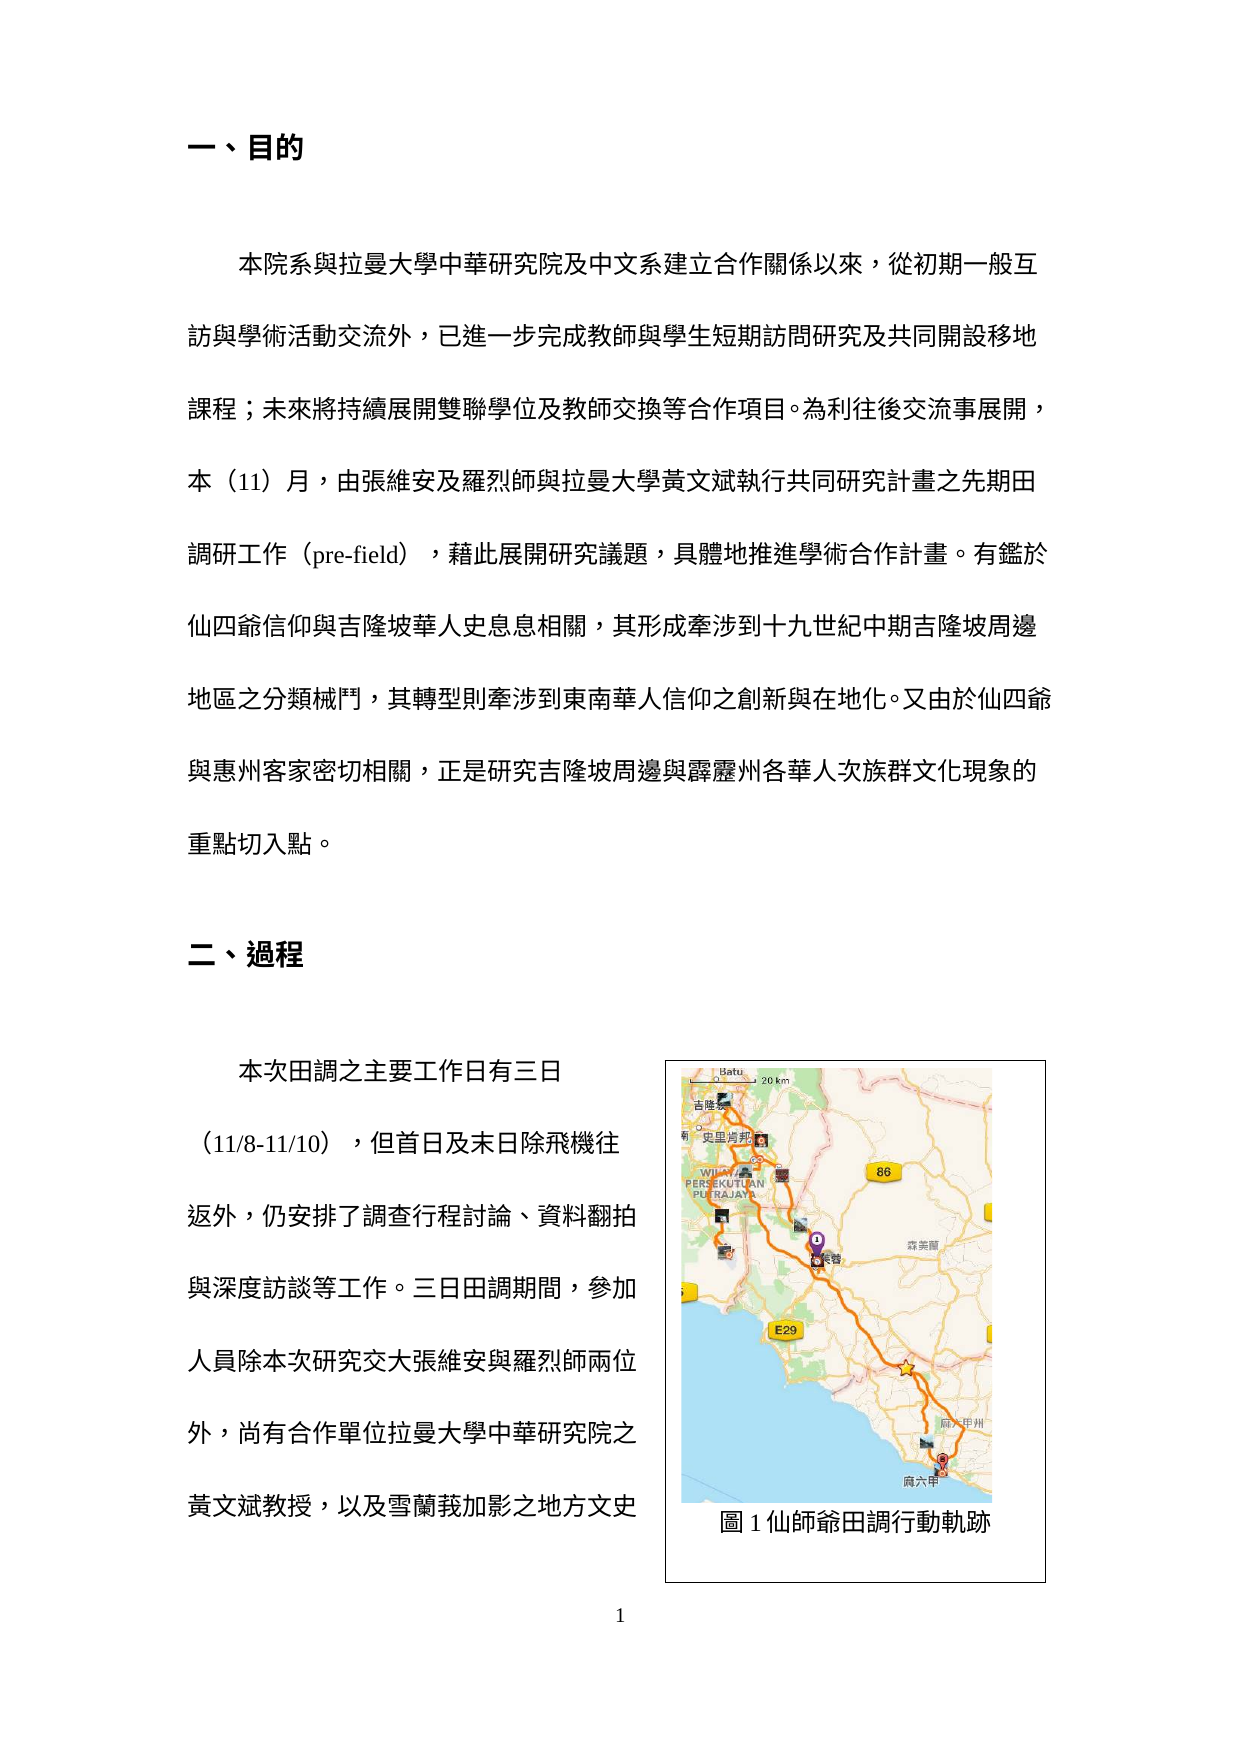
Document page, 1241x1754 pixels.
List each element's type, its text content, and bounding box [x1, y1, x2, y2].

picture [681, 1068, 993, 1503]
text 本次田調之主要工作日有三日（11/8-11/10），但首日及末日除飛機往返外，仍安排了調查行程討論、資料翻拍與深度訪談等工作。三日田調期間，參加人員除本次研究交大張維安與羅烈師兩位外，尚有合作單位拉曼大學中華研究院之黃文斌教授，以及雪蘭莪加影之地方文史工作者李成金等四人。一車四人全程調查旅行約300公里，包含吉隆坡、雪蘭莪、森美蘭與馬六甲等四州府之八個市鎮或社區（參見圖1）。全程緊湊，共調查十座先師爺廟，取回文獻包含書籍五本、翻拍資料六種、影像資料十種、訪談錄音資料五項；並拜訪吉隆坡、芙蓉與馬六甲之在地文史工作者或地方領袖共約13人（參見表1），收穫超乎預期。以下分別依主要成果仙師爺調查，次要成果青雲亭研究、地方客家社群研究及其他，分別說明。 [187, 1051, 1053, 1583]
text 本次田調之主要工作日有三日（11/8-11/10），但首日及末日除飛機往返外，仍安排了調查行程討論、資料翻拍與深度訪談等工作。三日田調期間，參加人員除本次研究交大張維安與羅烈師兩位外，尚有合作單位拉曼大學中華研究院之黃文斌教授，以及雪蘭莪加影之地方文史工作者李成金等四人。一車四人全程調查旅行約300公里，包含吉隆坡、雪蘭莪、森美蘭與馬六甲等四州府之八個市鎮或社區（參見圖1）。全程緊湊，共調查十座先師爺廟，取回文獻包含書籍五本、翻拍資料六種、影像資料十種、訪談錄音資料五項；並拜訪吉隆坡、芙蓉與馬六甲之在地文史工作者或地方領袖共約13人（參見表1），收穫超乎預期。以下分別依主要成果仙師爺調查，次要成果青雲亭研究、地方客家社群研究及其他，分別說明。 [666, 1061, 1045, 1582]
text 本院系與拉曼大學中華研究院及中文系建立合作關係以來，從初期一般互訪與學術活動交流外，已進一步完成教師與學生短期訪問研究及共同開設移地課程；未來將持續展開雙聯學位及教師交換等合作項目。為利往後交流事展開，本（11）月，由張維安及羅烈師與拉曼大學黃文斌執行共同研究計畫之先期田調研工作（pre-field），藉此展開研究議題，具體地推進學術合作計畫。有鑑於仙四爺信仰與吉隆坡華人史息息相關，其形成牽涉到十九世紀中期吉隆坡周邊地區之分類械鬥，其轉型則牽涉到東南華人信仰之創新與在地化。又由於仙四爺與惠州客家密切相關，正是研究吉隆坡周邊與霹靂州各華人次族群文化現象的重點切入點。 [187, 244, 1053, 860]
subtitle 二、過程 [187, 915, 1053, 990]
subtitle 一、目的 [187, 108, 1053, 183]
text 圖1仙師爺田調行動軌跡 [681, 1503, 1030, 1539]
